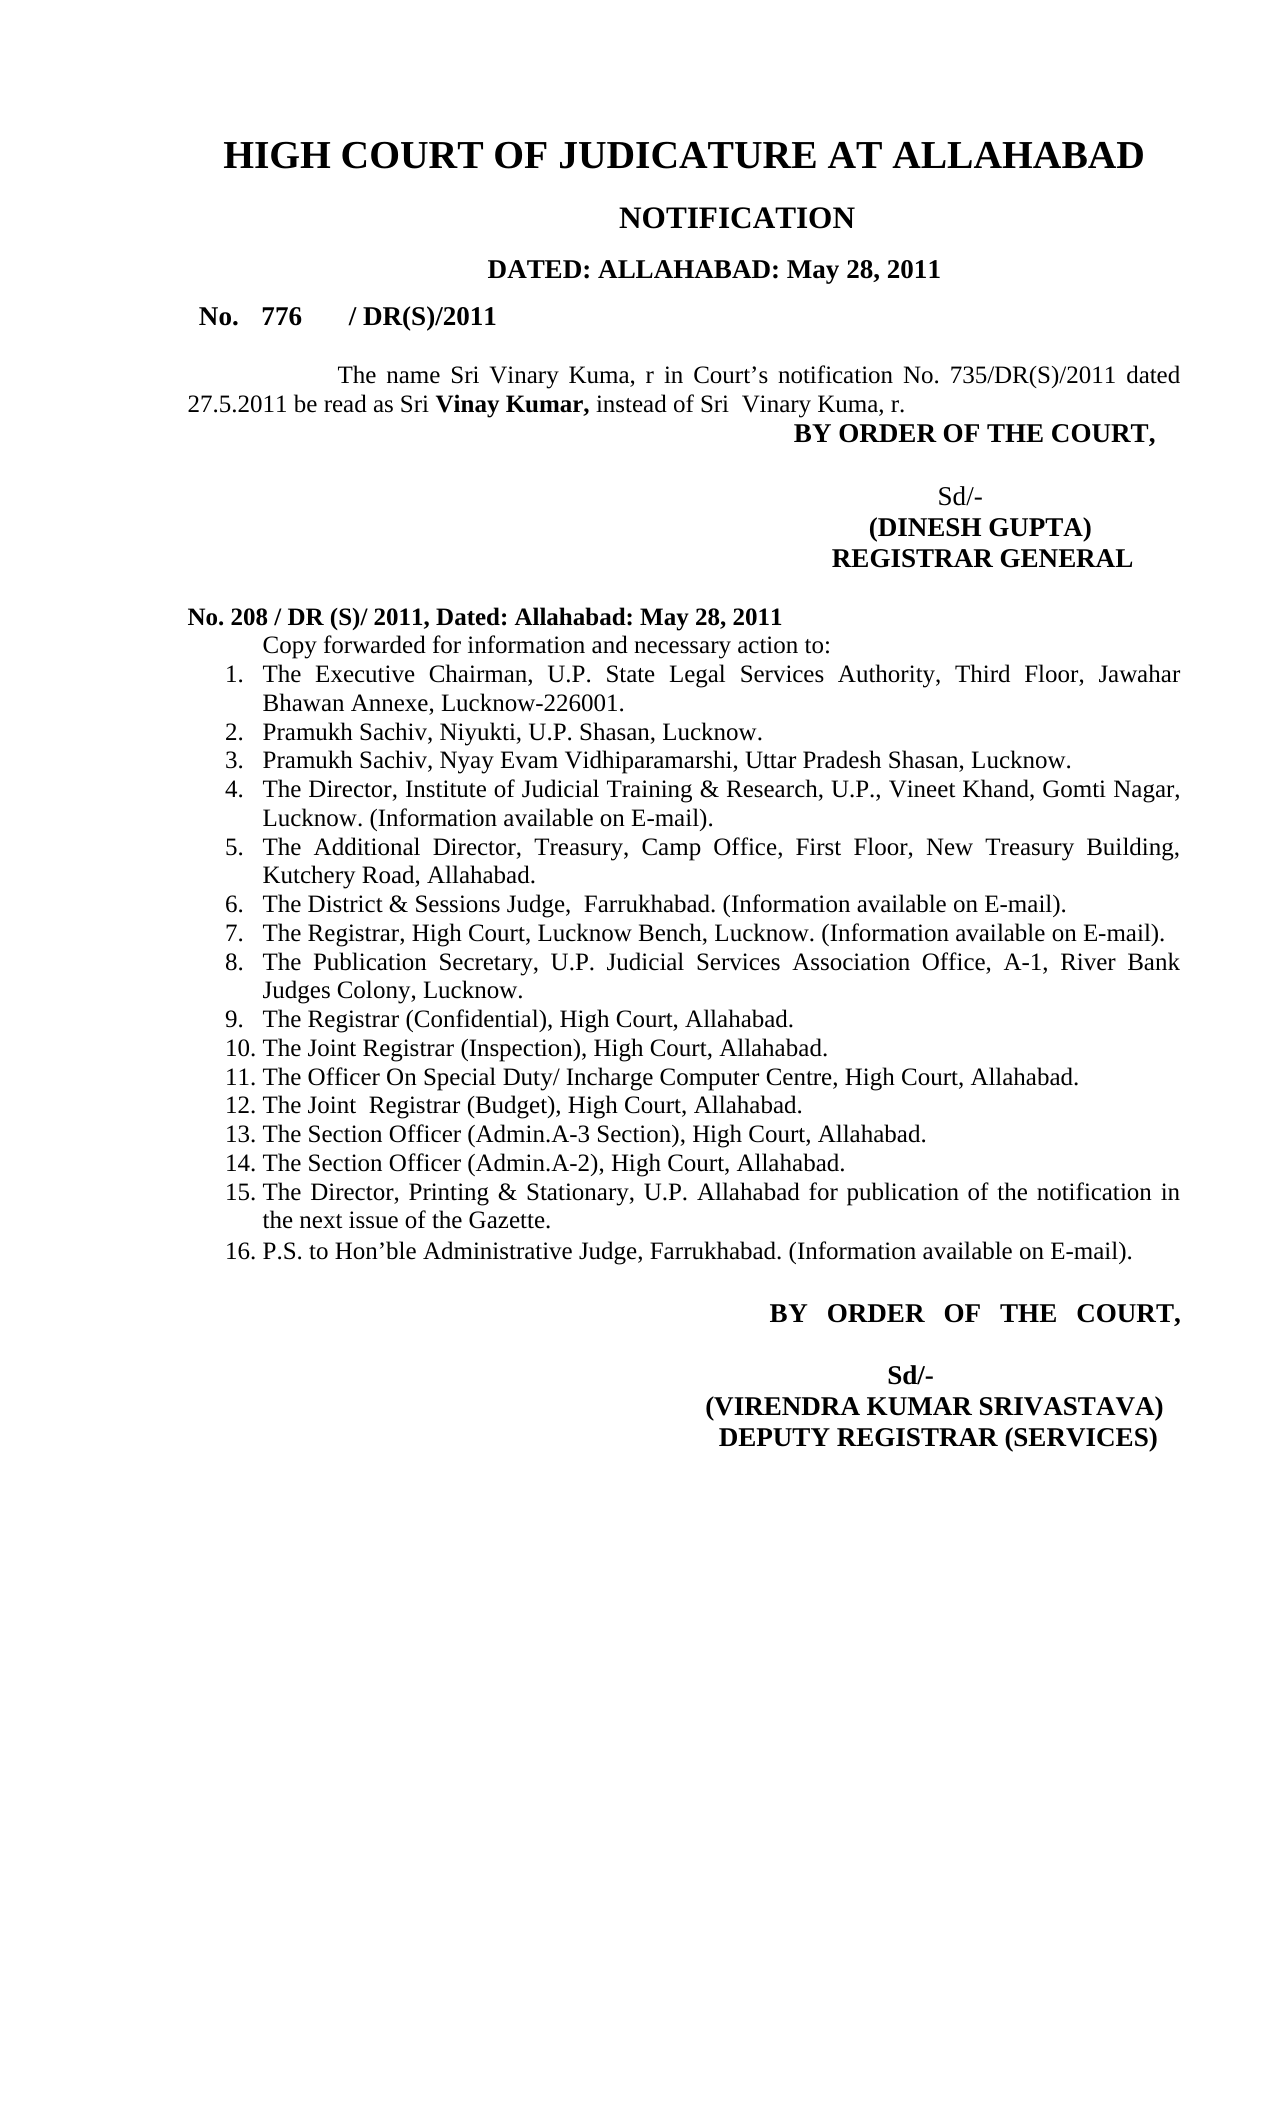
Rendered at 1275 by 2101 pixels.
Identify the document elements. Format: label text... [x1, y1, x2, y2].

text (VIRENDRA KUMAR SRIVASTAVA) [187, 1390, 1181, 1421]
list The Registrar, High Court, Lucknow Bench, Lucknow. (Information available on E-mail). [225, 918, 1181, 947]
list The Registrar (Confidential), High Court, Allahabad. [225, 1004, 1181, 1033]
list The Additional Director, Treasury, Camp Office, First Floor, New Treasury Building, Kutchery Road, Allahabad. [225, 832, 1181, 889]
list The Section Officer (Admin.A-3 Section), High Court, Allahabad. [225, 1119, 1181, 1148]
list P.S. to Hon’ble Administrative Judge, Farrukhabad. (Information available on E-mail). [225, 1234, 1181, 1266]
list The Officer On Special Duty/ Incharge Computer Centre, High Court, Allahabad. [225, 1062, 1181, 1091]
text Copy forwarded for information and necessary action to: [187, 631, 1181, 659]
table_header 776 [250, 300, 337, 360]
subtitle NOTIFICATION [187, 199, 1181, 235]
list The Joint Registrar (Budget), High Court, Allahabad. [225, 1091, 1181, 1119]
text DEPUTY REGISTRAR (SERVICES) [187, 1421, 1181, 1452]
text The name Sri Vinary Kuma, r in Court’s notification No. 735/DR(S)/2011 dated 27.5.2011 be read as Sri Vinay Kumar, instead of Sri Vinary Kuma, r. [187, 360, 1181, 417]
list The Director, Printing & Stationary, U.P. Allahabad for publication of the notification in the next issue of the Gazette. [225, 1177, 1181, 1234]
list BY ORDER OF THE COURT, [712, 1297, 1181, 1359]
list The Joint Registrar (Inspection), High Court, Allahabad. [225, 1033, 1181, 1062]
text (DINESH GUPTA) [187, 511, 1183, 542]
list The Executive Chairman, U.P. State Legal Services Authority, Third Floor, Jawahar Bhawan Annexe, Lucknow-226001. [225, 659, 1181, 717]
text BY ORDER OF THE COURT, [562, 417, 1181, 448]
text HIGH COURT OF JUDICATURE AT ALLAHABAD [187, 131, 1181, 177]
list The District & Sessions Judge, Farrukhabad. (Information available on E-mail). [225, 889, 1181, 918]
table_header / DR(S)/2011 [338, 300, 737, 360]
table_header No. [188, 300, 250, 360]
text REGISTRAR GENERAL [187, 542, 1183, 573]
text Sd/- [187, 1359, 1183, 1390]
list The Section Officer (Admin.A-2), High Court, Allahabad. [225, 1148, 1181, 1177]
list The Publication Secretary, U.P. Judicial Services Association Office, A-1, River Bank Judges Colony, Lucknow. [225, 947, 1181, 1004]
list The Director, Institute of Judicial Training & Research, U.P., Vineet Khand, Gomti Nagar, Lucknow. (Information available on E-mail). [225, 774, 1181, 832]
subtitle DATED: ALLAHABAD: May 28, 2011 [187, 253, 1181, 284]
text Sd/- [712, 480, 1181, 511]
text No. 208 / DR (S)/ 2011, Dated: Allahabad: May 28, 2011 [187, 602, 1181, 631]
list Pramukh Sachiv, Niyukti, U.P. Shasan, Lucknow. [225, 717, 1181, 746]
list Pramukh Sachiv, Nyay Evam Vidhiparamarshi, Uttar Pradesh Shasan, Lucknow. [225, 746, 1181, 774]
